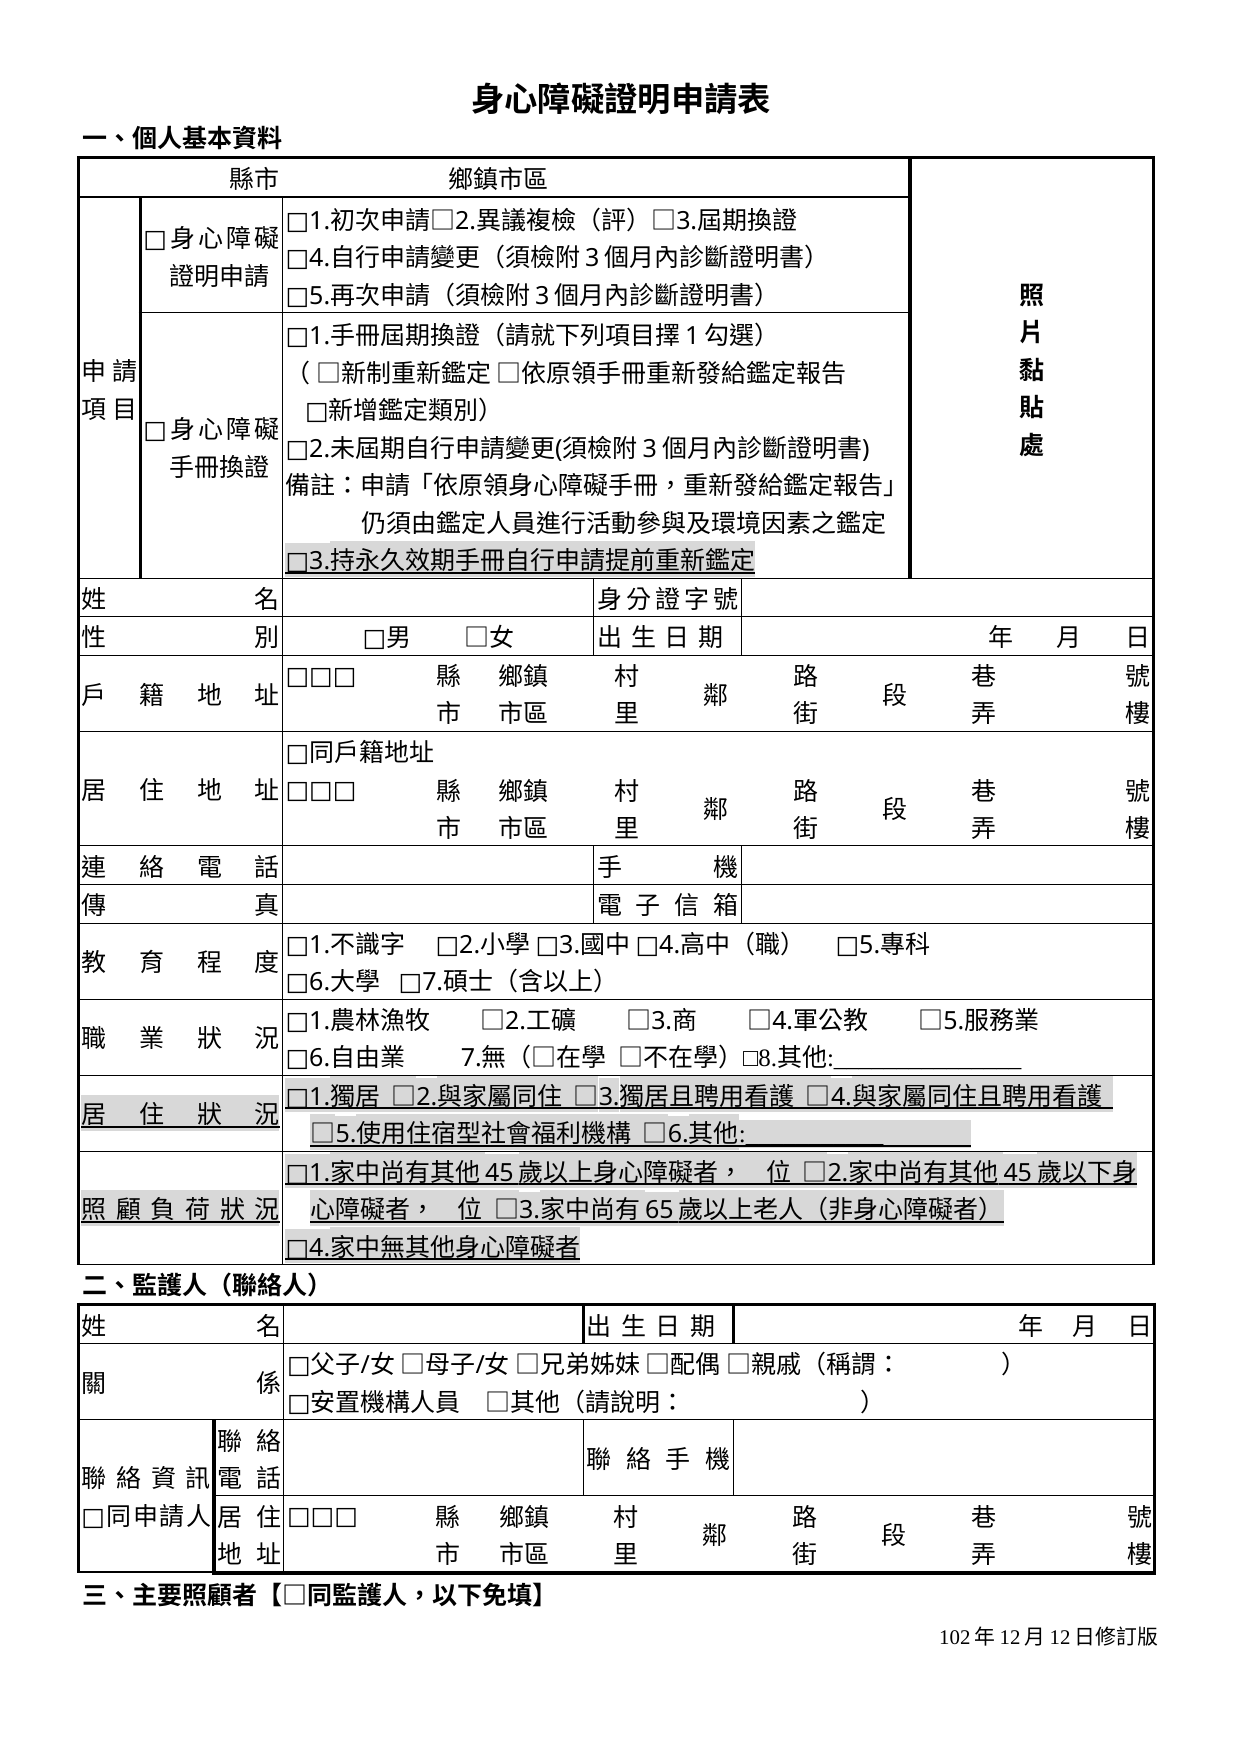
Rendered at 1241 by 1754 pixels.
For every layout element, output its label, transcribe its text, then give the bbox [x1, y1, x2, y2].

table_cell 路 街 [731, 1496, 820, 1571]
table_cell 巷 弄 [910, 656, 999, 731]
table_header 鄉鎮市區 [283, 159, 551, 196]
table_header [284, 1306, 582, 1343]
table_cell [742, 846, 1152, 884]
table_cell □1.初次申請□2.異議複檢（評）□3.屆期換證 □4.自行申請變更（須檢附3個月內診斷證明書） □5.再次申請（須檢附3個月內診斷證明書） [283, 198, 908, 312]
table_cell 鄰 [642, 656, 731, 731]
table_cell 段 [821, 656, 910, 731]
table_cell □1.農林漁牧 □2.工礦 □3.商 □4.軍公教 □5.服務業 □6.自由業 7.無（□在學 □不在學）□8.其他:_______________ [283, 1000, 1152, 1074]
table_cell 居住地址 [80, 732, 282, 845]
table_cell □身心障礙證明申請 [142, 198, 282, 312]
table_cell 段 [820, 1496, 909, 1571]
table_cell □同戶籍地址 [283, 732, 1152, 769]
table_cell 聯絡手機 [584, 1420, 733, 1495]
text 身心障礙證明申請表 [84, 83, 1157, 118]
table_cell 鄉鎮 市區 [463, 1496, 552, 1571]
table_header 出生日期 [585, 1306, 732, 1343]
table_cell 鄉鎮 市區 [464, 656, 551, 731]
table_header [551, 159, 908, 196]
table_cell □1.不識字 □2.小學 □3.國中 □4.高中（職） □5.專科 □6.大學 □7.碩士（含以上） [283, 924, 1152, 998]
table_cell [742, 885, 1152, 922]
text 一、個人基本資料 [83, 118, 1157, 156]
table_cell □□□ [283, 769, 374, 845]
table_cell □□□ [283, 656, 374, 731]
table_cell 職業狀況 [80, 1000, 282, 1074]
table_cell 巷 弄 [909, 1496, 999, 1571]
table_cell [283, 885, 593, 922]
table_cell [742, 579, 1152, 616]
table_cell 巷 弄 [910, 769, 999, 845]
table_cell 連絡電話 [80, 846, 282, 884]
table_cell 戶籍地址 [80, 656, 282, 731]
table_cell 性別 [80, 617, 282, 655]
table_cell [283, 846, 593, 884]
table_cell 縣 市 [373, 1496, 462, 1571]
table_cell 聯絡電話 [216, 1420, 283, 1495]
text 三、主要照顧者【□同監護人，以下免填】 [83, 1574, 1157, 1612]
table_cell 出生日期 [594, 617, 741, 655]
table_cell 號 樓 [999, 769, 1152, 845]
table_cell 縣 市 [374, 769, 463, 845]
table_cell □□□ [284, 1496, 373, 1571]
table_cell 鄰 [641, 1496, 731, 1571]
table_cell 身分證字號 [594, 579, 741, 616]
table_cell 傳真 [80, 885, 282, 922]
table_cell 年月日 [742, 617, 1152, 655]
table_cell 村 里 [551, 656, 642, 731]
table_cell □身心障礙手冊換證 [142, 313, 282, 578]
table_header 年月日 [735, 1306, 1153, 1343]
table_cell □男 □女 [283, 617, 593, 655]
table_cell 鄰 [642, 769, 731, 845]
table_cell [284, 1420, 583, 1495]
table_cell 縣 市 [374, 656, 463, 731]
table_cell 申請項目 [80, 198, 139, 578]
table_cell 關係 [80, 1344, 283, 1419]
table_cell 村 里 [551, 769, 642, 845]
table_cell 路 街 [731, 656, 821, 731]
table_cell 手機 [594, 846, 741, 884]
table_cell □1.獨居 □2.與家屬同住 □3.獨居且聘用看護 □4.與家屬同住且聘用看護 □5.使用住宿型社會福利機構 □6.其他:___________ [283, 1076, 1152, 1151]
table_cell □1.手冊屆期換證（請就下列項目擇1勾選） （ □新制重新鑑定 □依原領手冊重新發給鑑定報告 □新增鑑定類別） □2.未屆期自行申請變更(須檢附3個月內診斷證明書) 備註：申請「依原領身心障礙手冊，重新發給鑑定報告」仍須由鑑定人員進行活動參與及環境因素之鑑定 □3.持永久效期手冊自行申請提前重新鑑定 [283, 313, 908, 578]
table_cell 照顧負荷狀況 [80, 1152, 282, 1264]
table_cell 教育程度 [80, 924, 282, 998]
table_cell [283, 579, 593, 616]
table_cell 號 樓 [999, 656, 1152, 731]
table_header 姓名 [80, 1306, 283, 1343]
table_cell [734, 1420, 1153, 1495]
table_cell 聯絡資訊 □同申請人 [80, 1420, 212, 1571]
table_cell 村 里 [552, 1496, 641, 1571]
table_cell 鄉鎮 市區 [464, 769, 551, 845]
table_cell 號 樓 [999, 1496, 1153, 1571]
table_cell □1.家中尚有其他45歲以上身心障礙者， 位 □2.家中尚有其他45歲以下身心障礙者， 位 □3.家中尚有65歲以上老人（非身心障礙者） □4.家中無其他身心障礙者 [283, 1152, 1152, 1264]
table_cell 居住狀況 [80, 1076, 282, 1151]
table_header 照 片 黏 貼 處 [912, 159, 1152, 578]
text 二、監護人（聯絡人） [83, 1265, 1157, 1303]
table_cell 段 [821, 769, 910, 845]
table_cell 姓名 [80, 579, 282, 616]
table_cell 居住地址 [216, 1496, 283, 1571]
table_header 縣市 [80, 159, 282, 196]
table_cell □父子/女 □母子/女 □兄弟姊妹 □配偶 □親戚（稱謂： ） □安置機構人員 □其他（請說明： ） [284, 1344, 1153, 1419]
table_cell 路 街 [731, 769, 821, 845]
table_cell 電子信箱 [594, 885, 741, 922]
